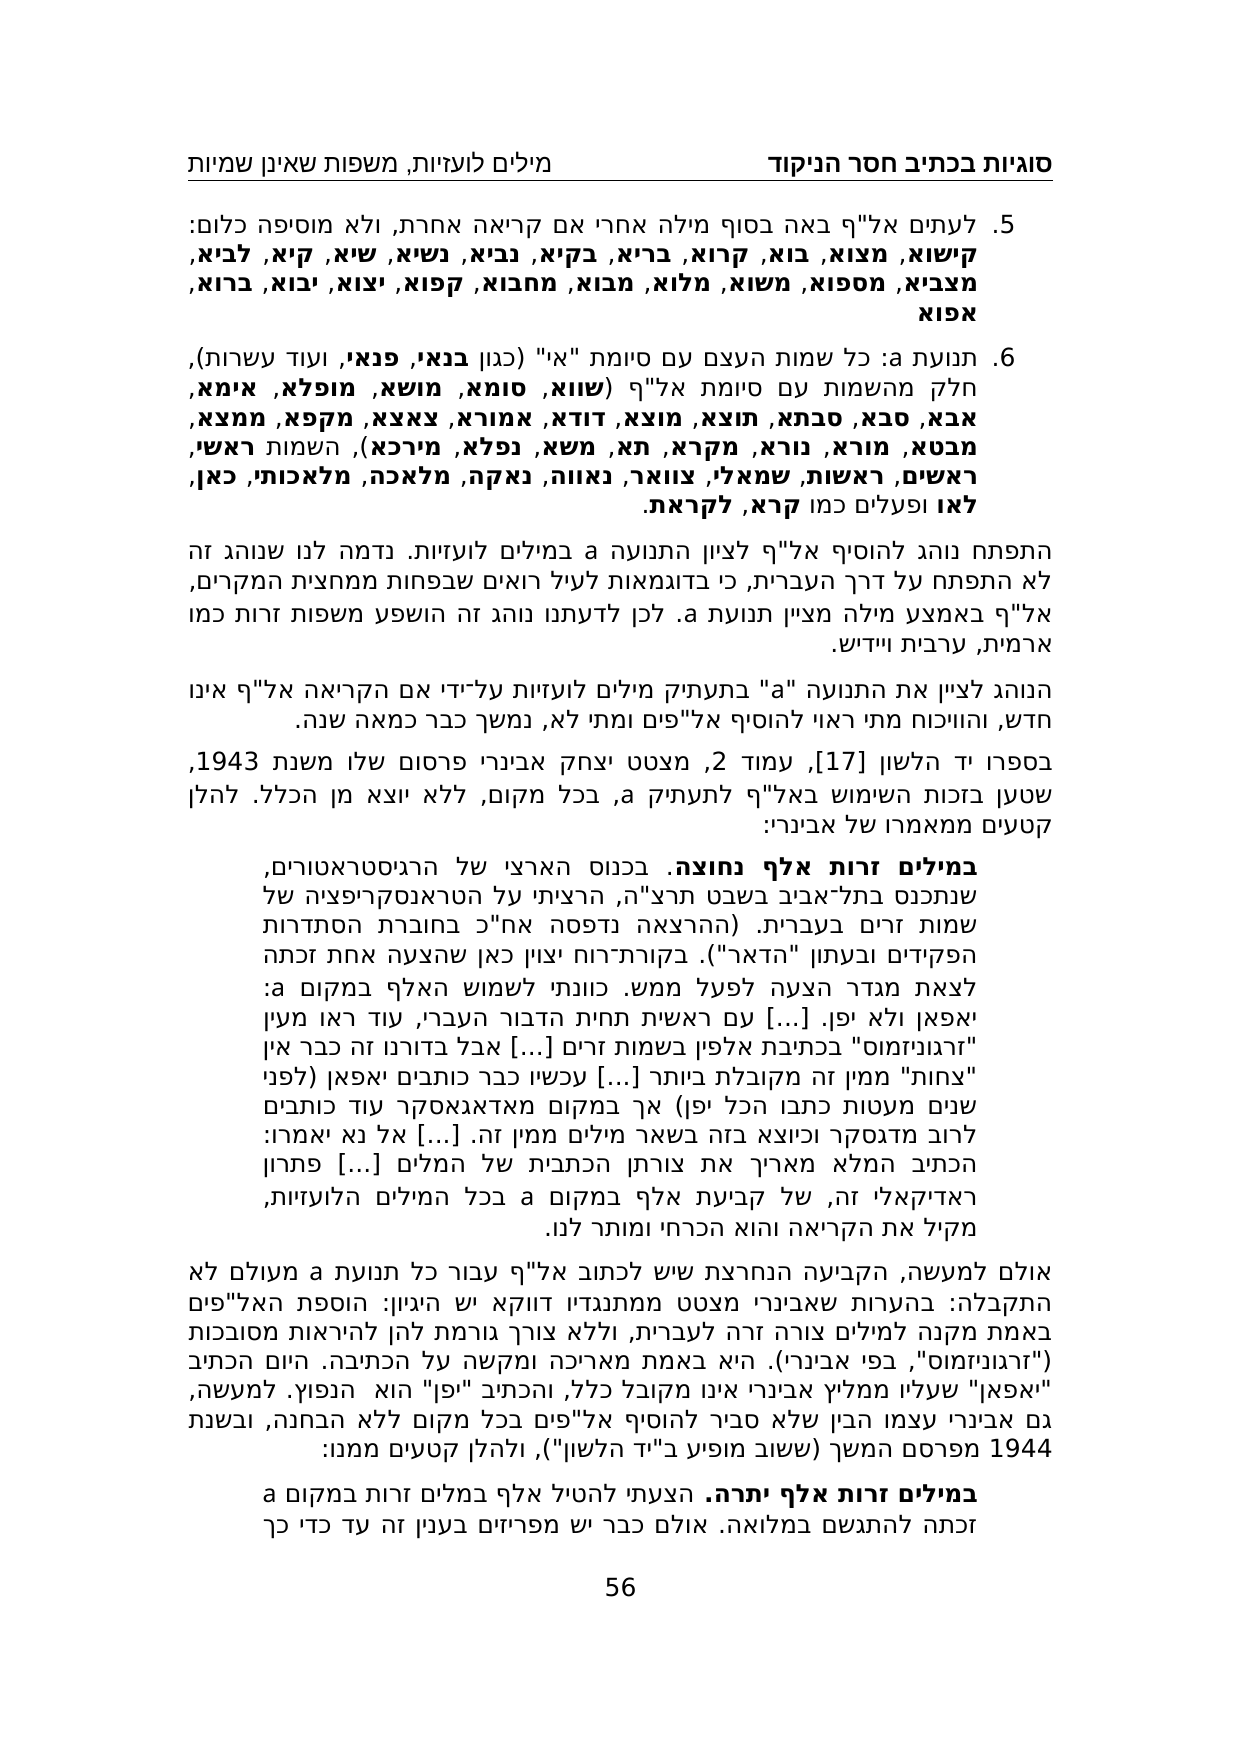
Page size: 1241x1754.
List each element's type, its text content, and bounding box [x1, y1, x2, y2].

text במילים זרות אלף יתרה. הצעתי להטיל אלף במלים זרות במקום a זכתה להתגשם במלואה. אולם כבר יש מפריזים בענין זה עד כדי כך [262, 1476, 978, 1539]
text בספרו יד הלשון [17], עמוד 2, מצטט יצחק אבינרי פרסום שלו משנת 1943, שטען בזכות השימוש באל"ף לתעתיק a, בכל מקום, ללא יוצא מן הכלל. להלן קטעים ממאמרו של אבינרי: [187, 747, 1053, 839]
text במילים זרות אלף נחוצה. בכנוס הארצי של הרגיסטראטורים, שנתכנס בתל־אביב בשבט תרצ"ה, הרציתי על הטראנסקריפציה של שמות זרים בעברית. (ההרצאה נדפסה אח"כ בחוברת הסתדרות הפקידים ובעתון "הדאר"). בקורת־רוח יצוין כאן שהצעה אחת זכתה לצאת מגדר הצעה לפעל ממש. כוונתי לשמוש האלף במקום a: יאפאן ולא יפן. [...] עם ראשית תחית הדבור העברי, עוד ראו מעין "זרגוניזמוס" בכתיבת אלפין בשמות זרים [...] אבל בדורנו זה כבר אין "צחות" ממין זה מקובלת ביותר [...] עכשיו כבר כותבים יאפאן (לפני שנים מעטות כתבו הכל יפן) אך במקום מאדאגאסקר עוד כותבים לרוב מדגסקר וכיוצא בזה בשאר מילים ממין זה. [...] אל נא יאמרו: הכתיב המלא מאריך את צורתן הכתבית של המלים [...] פתרון ראדיקאלי זה, של קביעת אלף במקום a בכל המילים הלועזיות, מקיל את הקריאה והוא הכרחי ומותר לנו. [262, 852, 978, 1242]
list תנועת a: כל שמות העצם עם סיומת "אי" (כגון בנאי, פנאי, ועוד עשרות), חלק מהשמות עם סיומת אל"ף (שווא, סומא, מושא, מופלא, אימא, אבא, סבא, סבתא, תוצא, מוצא, דודא, אמורא, צאצא, מקפא, ממצא, מבטא, מורא, נורא, מקרא, תא, משא, נפלא, מירכא), השמות ראשי, ראשים, ראשות, שמאלי, צוואר, נאווה, נאקה, מלאכה, מלאכותי, כאן, לאו ופעלים כמו קרא, לקראת. [187, 339, 1016, 520]
text הנוהג לציין את התנועה "a" בתעתיק מילים לועזיות על־ידי אם הקריאה אל"ף אינו חדש, והוויכוח מתי ראוי להוסיף אל"פים ומתי לא, נמשך כבר כמאה שנה. [187, 671, 1053, 734]
text אולם למעשה, הקביעה הנחרצת שיש לכתוב אל"ף עבור כל תנועת a מעולם לא התקבלה: בהערות שאבינרי מצטט ממתנגדיו דווקא יש היגיון: הוספת האל"פים באמת מקנה למילים צורה זרה לעברית, וללא צורך גורמת להן להיראות מסובכות ("זרגוניזמוס", בפי אבינרי). היא באמת מאריכה ומקשה על הכתיבה. היום הכתיב "יאפאן" שעליו ממליץ אבינרי אינו מקובל כלל, והכתיב "יפן" הוא הנפוץ. למעשה, גם אבינרי עצמו הבין שלא סביר להוסיף אל"פים בכל מקום ללא הבחנה, ובשנת 1944 מפרסם המשך (ששוב מופיע ב"יד הלשון"), ולהלן קטעים ממנו: [187, 1254, 1053, 1463]
list לעתים אל"ף באה בסוף מילה אחרי אם קריאה אחרת, ולא מוסיפה כלום: קישוא, מצוא, בוא, קרוא, בריא, בקיא, נביא, נשיא, שיא, קיא, לביא, מצביא, מספוא, משוא, מלוא, מבוא, מחבוא, קפוא, יצוא, יבוא, ברוא, אפוא [187, 210, 1016, 327]
text התפתח נוהג להוסיף אל"ף לציון התנועה a במילים לועזיות. נדמה לנו שנוהג זה לא התפתח על דרך העברית, כי בדוגמאות לעיל רואים שבפחות ממחצית המקרים, אל"ף באמצע מילה מציין תנועת a. לכן לדעתנו נוהג זה הושפע משפות זרות כמו ארמית, ערבית ויידיש. [187, 532, 1053, 659]
